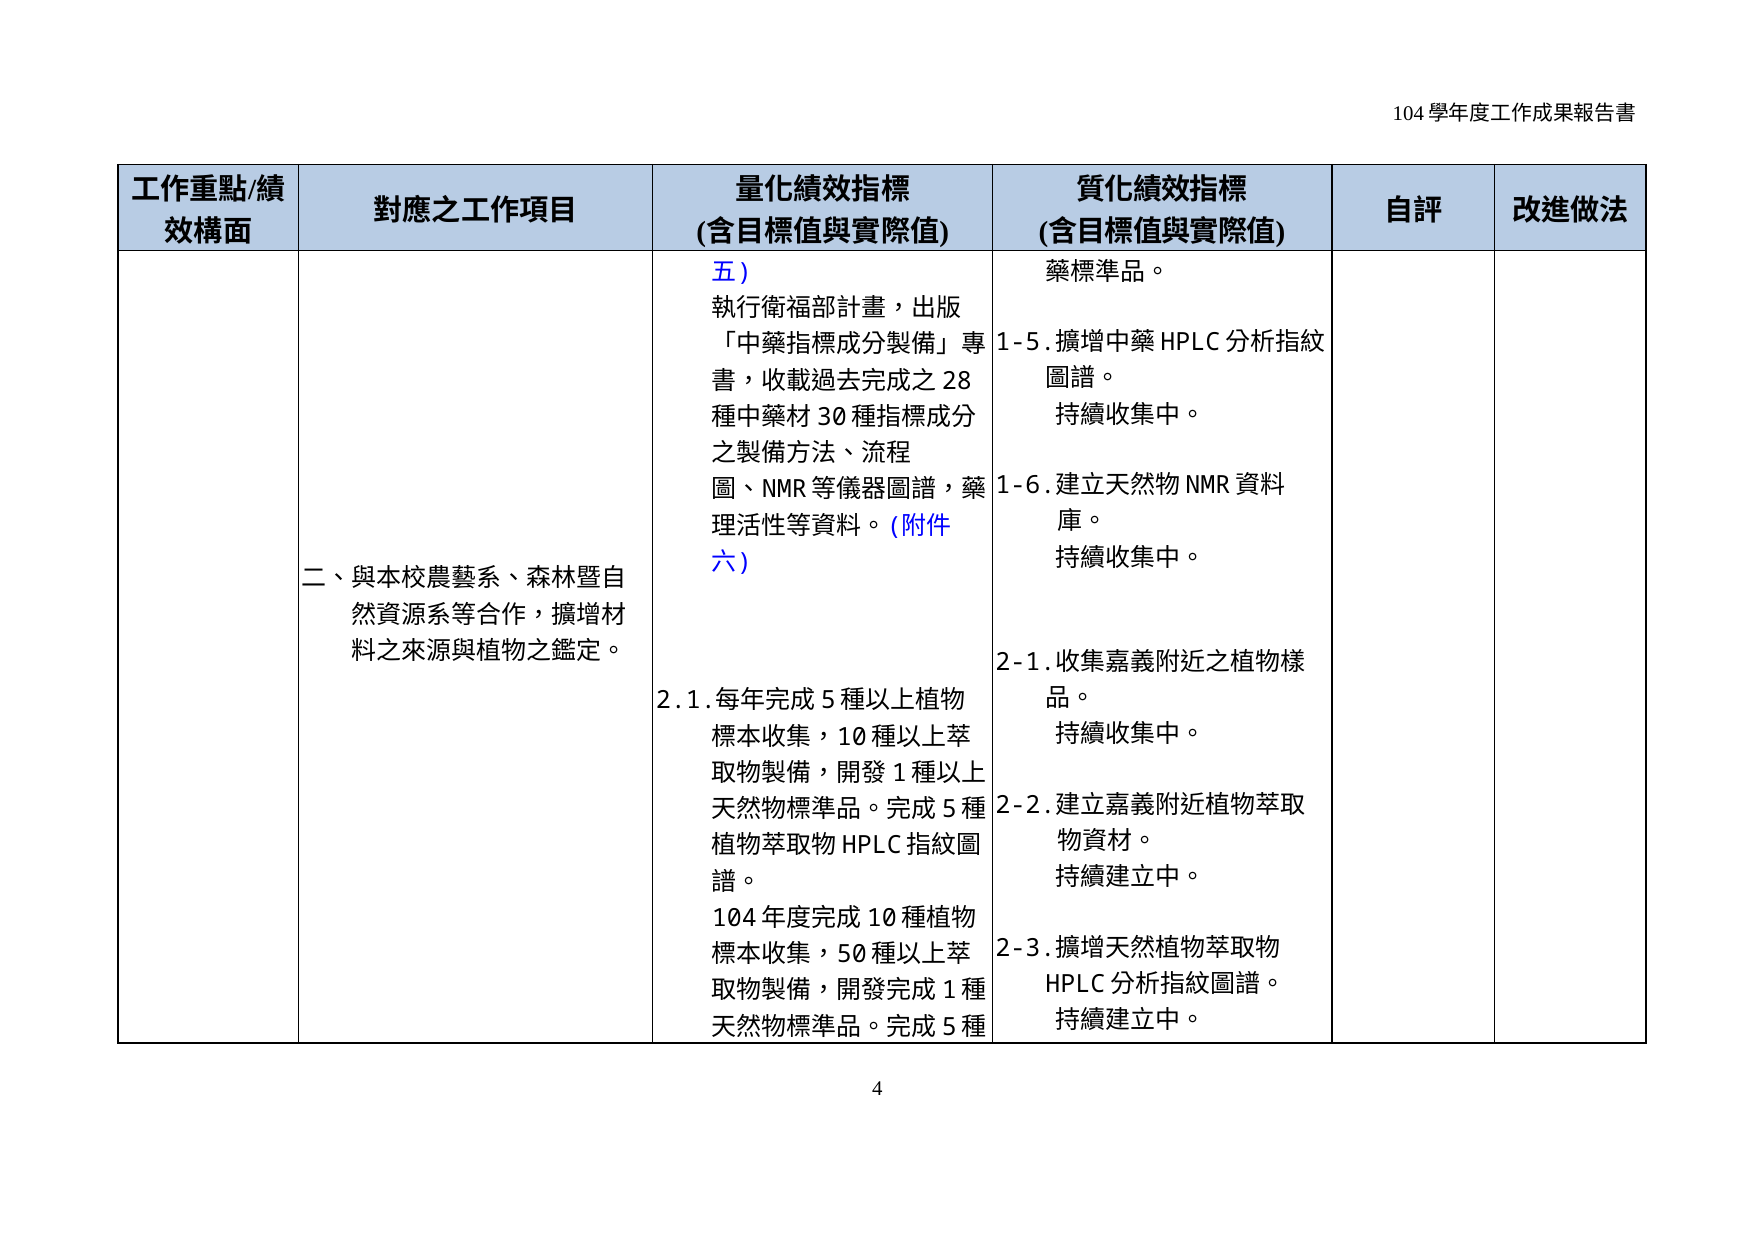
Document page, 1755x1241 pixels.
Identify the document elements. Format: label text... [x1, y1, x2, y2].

table_cell 二、與本校農藝系、森林暨自然資源系等合作，擴增材料之來源與植物之鑑定。 [299, 251, 652, 1042]
table_header 質化績效指標 (含目標值與實際值) [993, 165, 1331, 250]
table_cell [1495, 251, 1645, 1042]
table_header 改進做法 [1495, 165, 1645, 250]
table_header 量化績效指標 (含目標值與實際值) [653, 165, 992, 250]
table_cell [119, 251, 298, 1042]
table_header 對應之工作項目 [299, 165, 652, 250]
table_cell 藥標準品。 1-5.擴增中藥HPLC分析指紋圖譜。 持續收集中。 1-6.建立天然物NMR資料庫。 持續收集中。 2-1.收集嘉義附近之植物樣品。 持續收集中。 2-2.建立嘉義附近植物萃取物資材。 持續建立中。 2-3.擴增天然植物萃取物HPLC分析指紋圖譜。 持續建立中。 [993, 251, 1331, 1042]
table_header 工作重點/績效構面 [119, 165, 298, 250]
table_header 自評 [1333, 165, 1494, 250]
table_cell [1333, 251, 1494, 1042]
table_cell 五) 執行衛福部計畫，出版「中藥指標成分製備」專書，收載過去完成之28種中藥材30種指標成分之製備方法、流程圖、NMR等儀器圖譜，藥理活性等資料。(附件六) 2.1.每年完成5種以上植物標本收集，10種以上萃取物製備，開發1種以上天然物標準品。完成5種植物萃取物HPLC指紋圖譜。 104年度完成10種植物標本收集，50種以上萃取物製備，開發完成1種天然物標準品。完成5種 [653, 251, 992, 1042]
